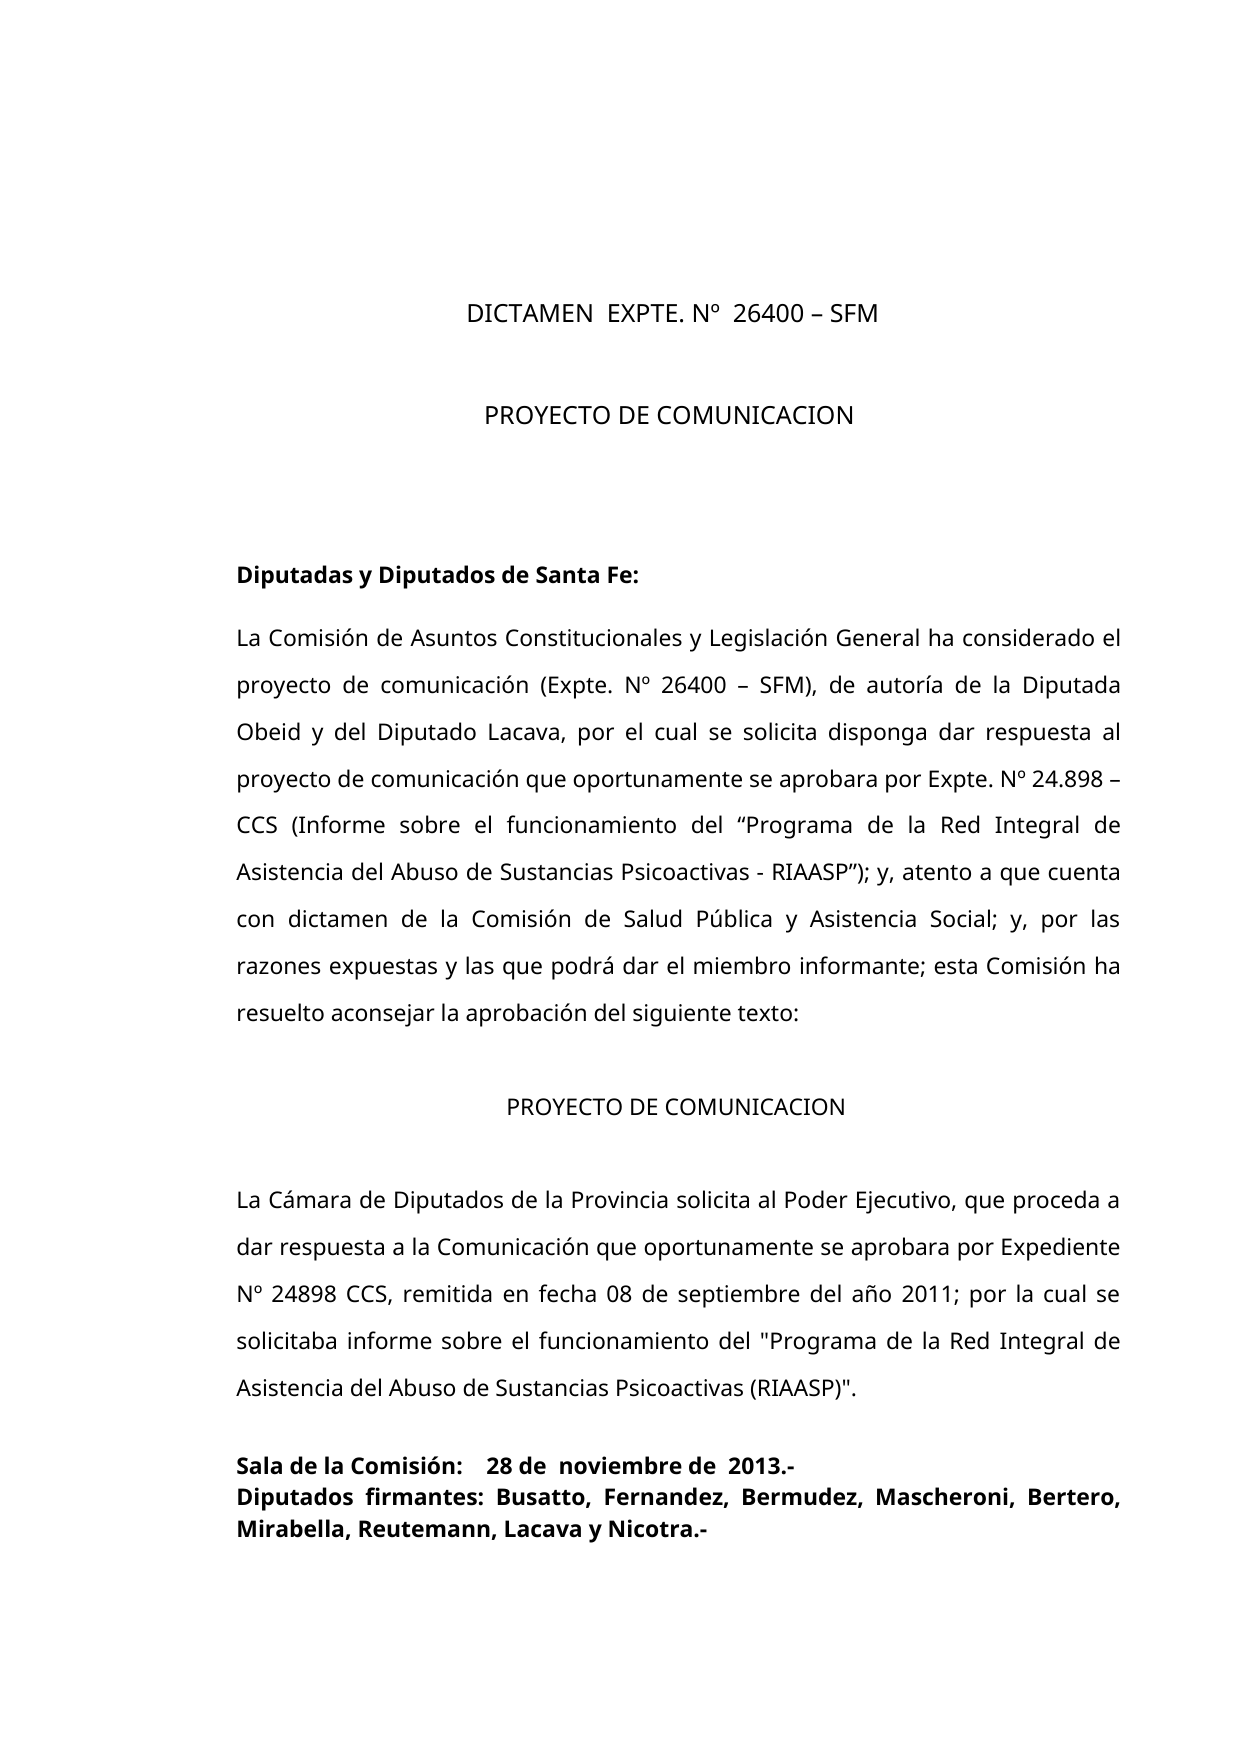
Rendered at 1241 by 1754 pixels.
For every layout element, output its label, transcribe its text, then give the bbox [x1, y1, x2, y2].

text Diputadas y Diputados de Santa Fe: [236, 559, 1122, 591]
text La Comisión de Asuntos Constitucionales y Legislación General ha considerado el proyecto de comunicación (Expte. Nº 26400 – SFM), de autoría de la Diputada Obeid y del Diputado Lacava, por el cual se solicita disponga dar respuesta al proyecto de comunicación que oportunamente se aprobara por Expte. Nº 24.898 – CCS (Informe sobre el funcionamiento del “Programa de la Red Integral de Asistencia del Abuso de Sustancias Psicoactivas - RIAASP”); y, atento a que cuenta con dictamen de la Comisión de Salud Pública y Asistencia Social; y, por las razones expuestas y las que podrá dar el miembro informante; esta Comisión ha resuelto aconsejar la aprobación del siguiente texto: [236, 622, 1122, 1028]
text PROYECTO DE COMUNICACION [236, 1091, 1122, 1122]
text Sala de la Comisión: 28 de noviembre de 2013.- [236, 1450, 1122, 1481]
text DICTAMEN EXPTE. Nº 26400 – SFM [236, 295, 1122, 329]
text PROYECTO DE COMUNICACION [236, 397, 1122, 432]
text La Cámara de Diputados de la Provincia solicita al Poder Ejecutivo, que proceda a dar respuesta a la Comunicación que oportunamente se aprobara por Expediente Nº 24898 CCS, remitida en fecha 08 de septiembre del año 2011; por la cual se solicitaba informe sobre el funcionamiento del "Programa de la Red Integral de Asistencia del Abuso de Sustancias Psicoactivas (RIAASP)". [236, 1184, 1122, 1403]
text Diputados firmantes: Busatto, Fernandez, Bermudez, Mascheroni, Bertero, Mirabella, Reutemann, Lacava y Nicotra.- [236, 1481, 1122, 1544]
